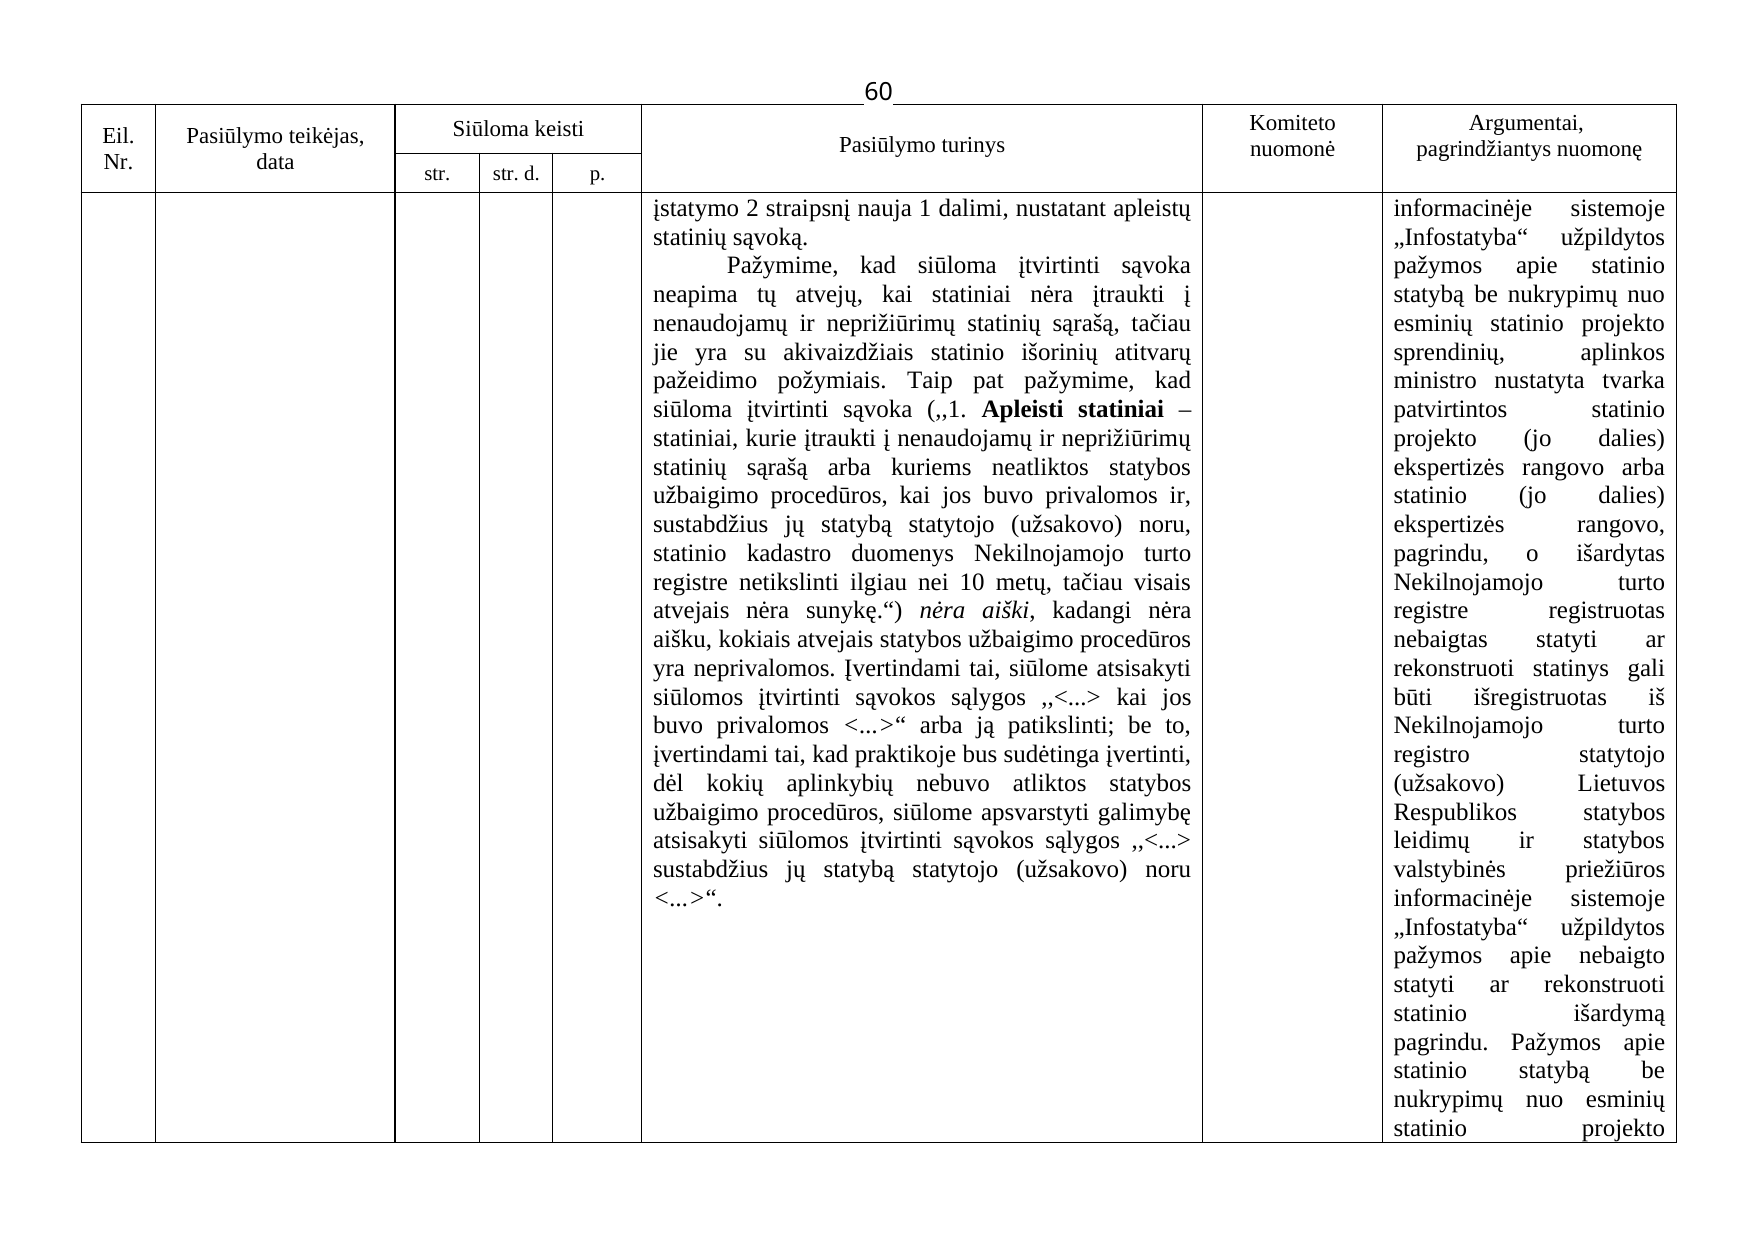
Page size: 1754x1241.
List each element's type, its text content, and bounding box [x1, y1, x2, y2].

table_cell str. d. [480, 154, 552, 192]
table_cell įstatymo 2 straipsnį nauja 1 dalimi, nustatant apleistų statinių sąvoką. Pažymime, kad siūloma įtvirtinti sąvoka neapima tų atvejų, kai statiniai nėra įtraukti į nenaudojamų ir neprižiūrimų statinių sąrašą, tačiau jie yra su akivaizdžiais statinio išorinių atitvarų pažeidimo požymiais. Taip pat pažymime, kad siūloma įtvirtinti sąvoka (,,1. Apleisti statiniai – statiniai, kurie įtraukti į nenaudojamų ir neprižiūrimų statinių sąrašą arba kuriems neatliktos statybos užbaigimo procedūros, kai jos buvo privalomos ir, sustabdžius jų statybą statytojo (užsakovo) noru, statinio kadastro duomenys Nekilnojamojo turto registre netikslinti ilgiau nei 10 metų, tačiau visais atvejais nėra sunykę.“) nėra aiški, kadangi nėra aišku, kokiais atvejais statybos užbaigimo procedūros yra neprivalomos. Įvertindami tai, siūlome atsisakyti siūlomos įtvirtinti sąvokos sąlygos ,,<...> kai jos buvo privalomos <...>“ arba ją patikslinti; be to, įvertindami tai, kad praktikoje bus sudėtinga įvertinti, dėl kokių aplinkybių nebuvo atliktos statybos užbaigimo procedūros, siūlome apsvarstyti galimybę atsisakyti siūlomos įtvirtinti sąvokos sąlygos ,,<...> sustabdžius jų statybą statytojo (užsakovo) noru <...>“. [642, 193, 1202, 1142]
table_cell [553, 193, 641, 1142]
table_cell [396, 193, 479, 1142]
table_header Pasiūlymo teikėjas, data [156, 105, 394, 192]
table_cell [156, 193, 394, 1142]
table_cell str. [396, 154, 479, 192]
table_cell [1203, 193, 1382, 1142]
table_header Komiteto nuomonė [1203, 105, 1382, 192]
table_cell informacinėje sistemoje „Infostatyba“ užpildytos pažymos apie statinio statybą be nukrypimų nuo esminių statinio projekto sprendinių, aplinkos ministro nustatyta tvarka patvirtintos statinio projekto (jo dalies) ekspertizės rangovo arba statinio (jo dalies) ekspertizės rangovo, pagrindu, o išardytas Nekilnojamojo turto registre registruotas nebaigtas statyti ar rekonstruoti statinys gali būti išregistruotas iš Nekilnojamojo turto registro statytojo (užsakovo) Lietuvos Respublikos statybos leidimų ir statybos valstybinės priežiūros informacinėje sistemoje „Infostatyba“ užpildytos pažymos apie nebaigto statyti ar rekonstruoti statinio išardymą pagrindu. Pažymos apie statinio statybą be nukrypimų nuo esminių statinio projekto [1383, 193, 1676, 1142]
table_cell [480, 193, 552, 1142]
table_cell p. [553, 154, 641, 192]
table_header Pasiūlymo turinys [642, 105, 1202, 192]
table_header Eil. Nr. [82, 105, 155, 192]
table_header Argumentai, pagrindžiantys nuomonę [1383, 105, 1676, 192]
table_cell [82, 193, 155, 1142]
table_header Siūloma keisti [396, 105, 641, 153]
